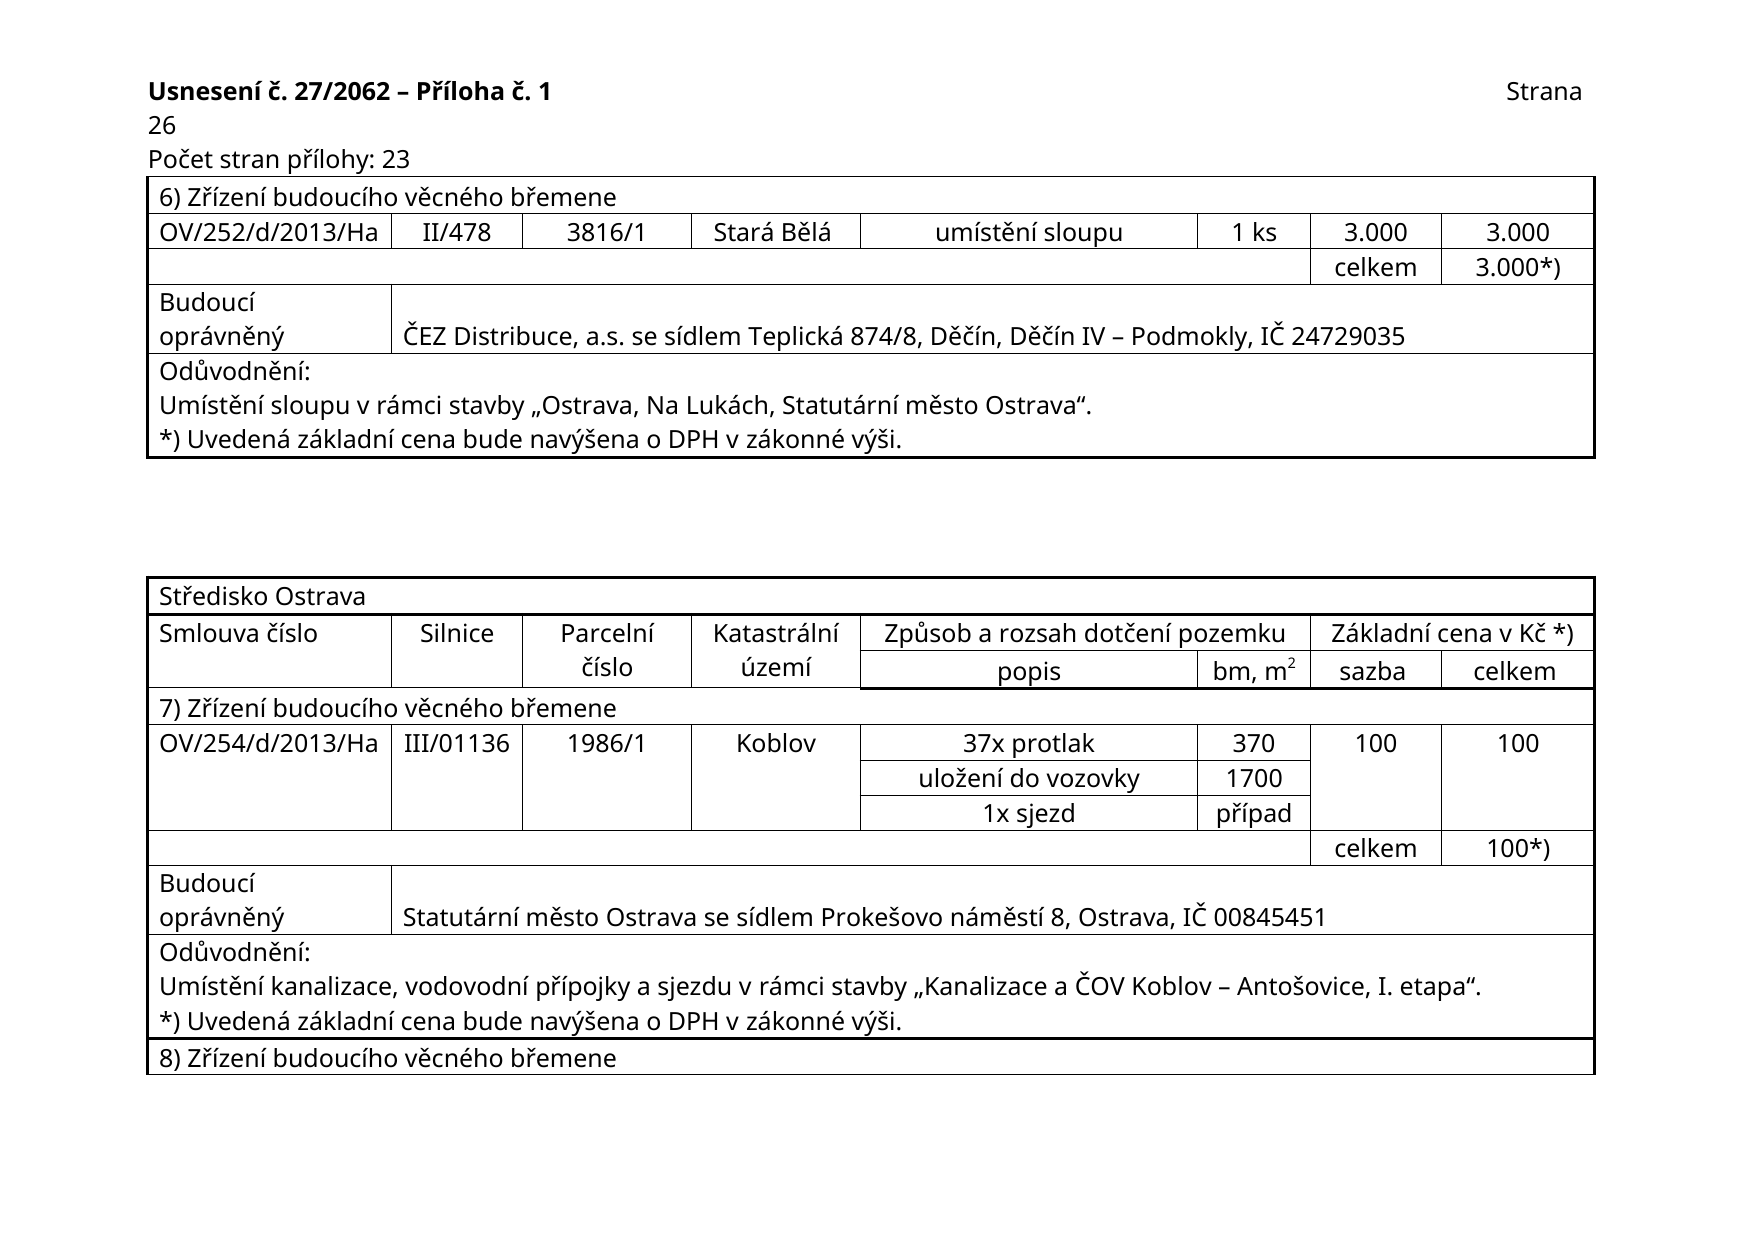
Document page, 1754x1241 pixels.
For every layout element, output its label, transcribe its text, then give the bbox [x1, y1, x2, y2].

table_cell 100 [1442, 725, 1593, 830]
table_cell 3.000 [1442, 214, 1593, 248]
table_cell Stará Bělá [692, 214, 860, 248]
table_cell případ [1198, 796, 1310, 830]
table_cell 37x protlak [861, 725, 1197, 759]
table_cell popis [861, 651, 1197, 687]
table_cell Parcelní číslo [523, 616, 691, 687]
table_cell Budoucí oprávněný [149, 866, 391, 934]
table_cell 1x sjezd [861, 796, 1197, 830]
table_header Středisko Ostrava [149, 579, 1593, 613]
table_cell Smlouva číslo [149, 616, 391, 687]
table_cell Silnice [392, 616, 522, 687]
table_cell celkem [1311, 249, 1441, 283]
table_cell II/478 [392, 214, 522, 248]
table_cell 370 [1198, 725, 1310, 759]
table_cell Budoucí oprávněný [149, 285, 391, 353]
table_cell 8) Zřízení budoucího věcného břemene [149, 1040, 1593, 1074]
table_cell Odůvodnění: Umístění sloupu v rámci stavby „Ostrava, Na Lukách, Statutární město Ostrava“. *) Uvedená základní cena bude navýšena o DPH v zákonné výši. [149, 354, 1593, 456]
table_cell celkem [1442, 651, 1593, 687]
table_cell [149, 831, 1310, 865]
table_cell sazba [1311, 651, 1441, 687]
table_cell bm, m2 [1198, 651, 1310, 687]
table_cell [149, 249, 1310, 283]
table_cell umístění sloupu [861, 214, 1197, 248]
table_cell 3816/1 [523, 214, 691, 248]
table_cell III/01136 [392, 725, 522, 830]
table_cell Základní cena v Kč *) [1311, 616, 1593, 650]
table_cell 3.000*) [1442, 249, 1593, 283]
table_cell Odůvodnění: Umístění kanalizace, vodovodní přípojky a sjezdu v rámci stavby „Kanalizace a ČOV Koblov – Antošovice, I. etapa“. *) Uvedená základní cena bude navýšena o DPH v zákonné výši. [149, 935, 1593, 1037]
table_cell OV/252/d/2013/Ha [149, 214, 391, 248]
table_cell 1700 [1198, 761, 1310, 794]
table_cell 1986/1 [523, 725, 691, 830]
table_cell OV/254/d/2013/Ha [149, 725, 391, 830]
table_cell 3.000 [1311, 214, 1441, 248]
table_cell 6) Zřízení budoucího věcného břemene [149, 177, 1593, 213]
table_cell ČEZ Distribuce, a.s. se sídlem Teplická 874/8, Děčín, Děčín IV – Podmokly, IČ 24729035 [392, 285, 1593, 353]
table_cell Způsob a rozsah dotčení pozemku [861, 616, 1310, 650]
table_cell celkem [1311, 831, 1441, 865]
table_cell 100 [1311, 725, 1441, 830]
table_cell uložení do vozovky [861, 761, 1197, 794]
table_cell 7) Zřízení budoucího věcného břemene [149, 688, 1593, 724]
table_cell Katastrální území [692, 616, 860, 687]
table_cell Koblov [692, 725, 860, 830]
table_cell 1 ks [1198, 214, 1310, 248]
table_cell 100*) [1442, 831, 1593, 865]
table_cell Statutární město Ostrava se sídlem Prokešovo náměstí 8, Ostrava, IČ 00845451 [392, 866, 1593, 934]
